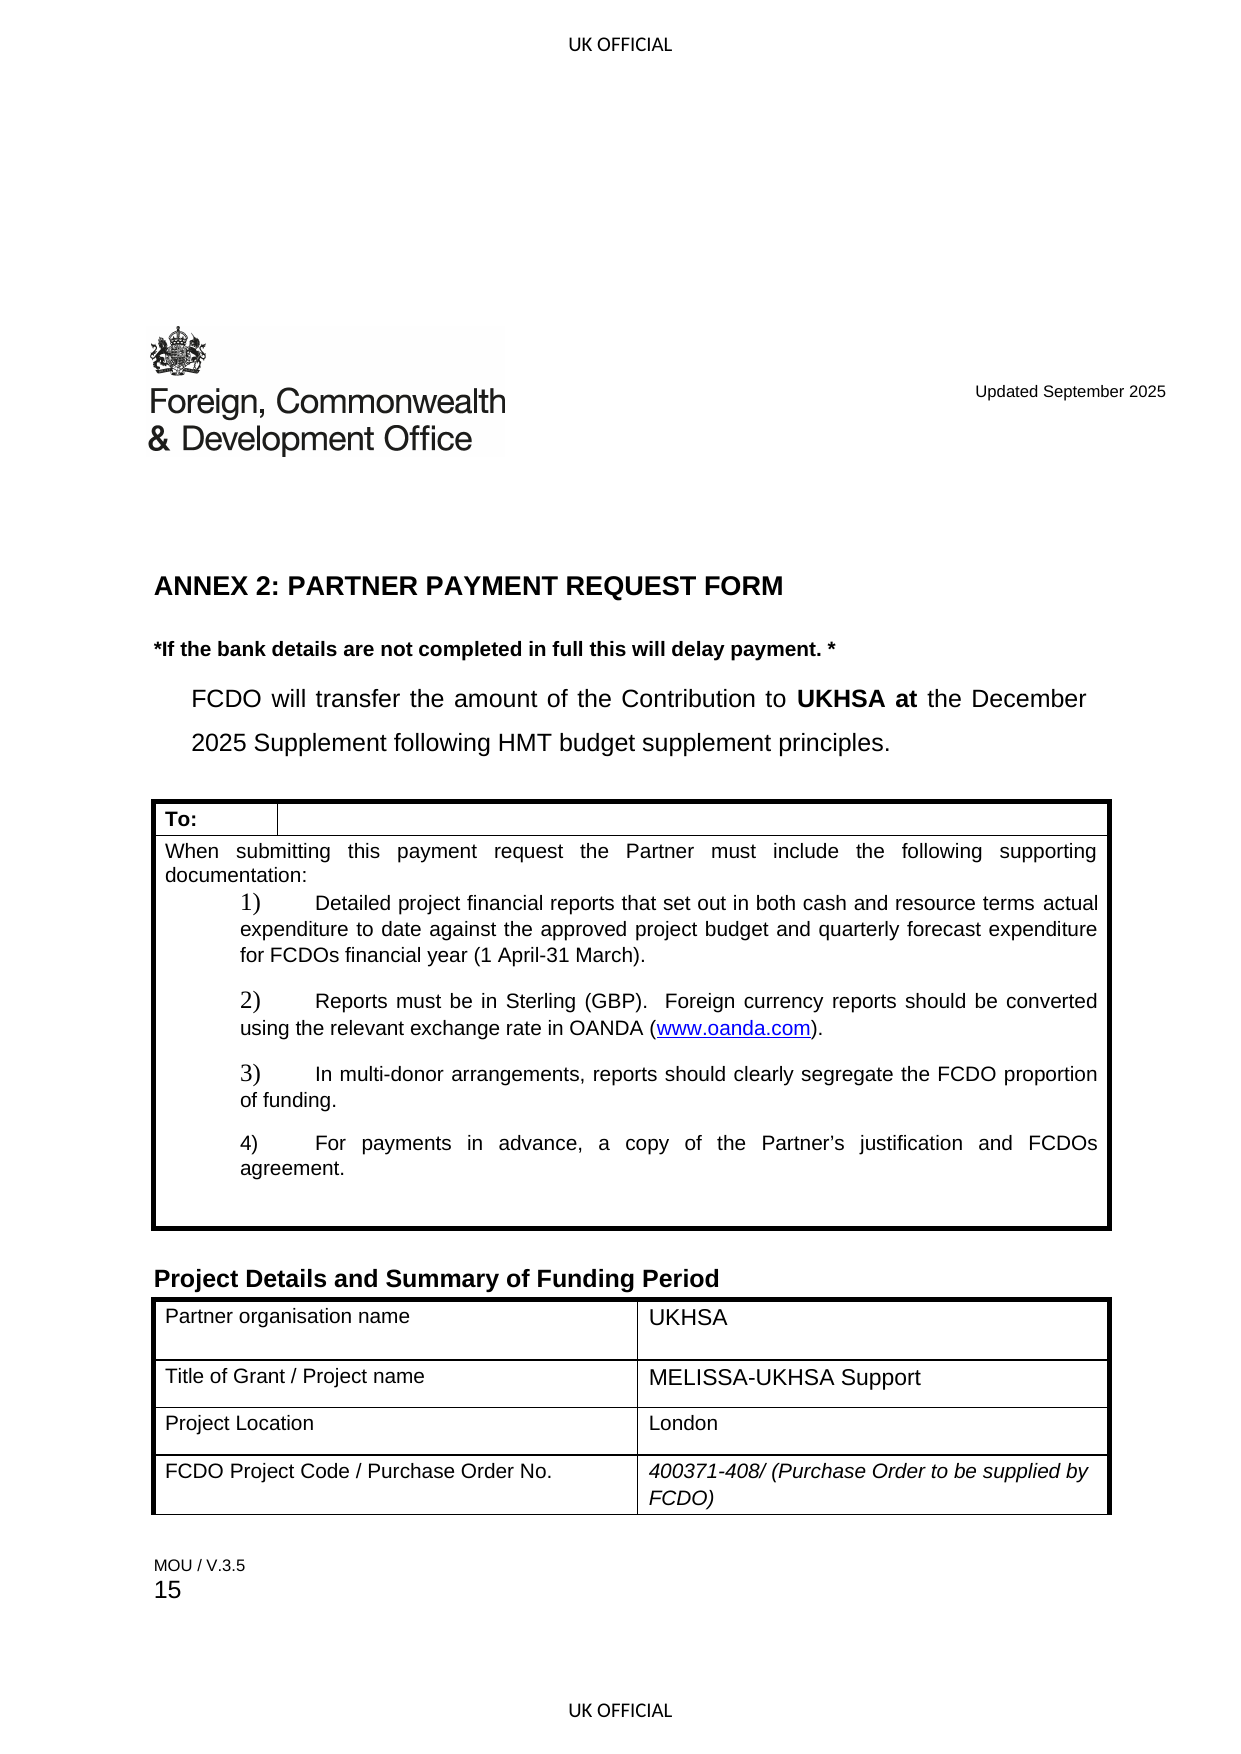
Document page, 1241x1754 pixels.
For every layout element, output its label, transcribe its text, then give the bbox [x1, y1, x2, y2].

table_header UKHSA [638, 1302, 1107, 1359]
table_cell 400371-408/ (Purchase Order to be supplied by FCDO) [638, 1456, 1107, 1513]
table_header To: [156, 804, 277, 834]
table_cell FCDO Project Code / Purchase Order No. [156, 1456, 637, 1513]
table_cell MELISSA-UKHSA Support [638, 1361, 1107, 1407]
table_cell When submitting this payment request the Partner must include the following supporting documentation: Detailed project financial reports that set out in both cash and resource terms actual expenditure to date against the approved project budget and quarterly forecast expenditure for FCDOs financial year (1 April-31 March). Reports must be in Sterling (GBP). Foreign currency reports should be converted using the relevant exchange rate in OANDA (www.oanda.com). In multi-donor arrangements, reports should clearly segregate the FCDO proportion of funding. For payments in advance, a copy of the Partner’s justification and FCDOs agreement. [156, 836, 1107, 1226]
table_header Partner organisation name [156, 1302, 637, 1359]
table_cell London [638, 1408, 1107, 1454]
table_cell Project Location [156, 1408, 637, 1454]
text *If the bank details are not completed in full this will delay payment. * [153, 636, 1087, 660]
text FCDO will transfer the amount of the Contribution to UKHSA at the December 2025 Supplement following HMT budget supplement principles. [191, 684, 1087, 756]
subtitle ANNEX 2: PARTNER PAYMENT REQUEST FORM [153, 570, 1087, 601]
text Project Details and Summary of Funding Period [153, 1264, 1087, 1292]
table_cell Title of Grant / Project name [156, 1361, 637, 1407]
table_header [278, 804, 1107, 834]
